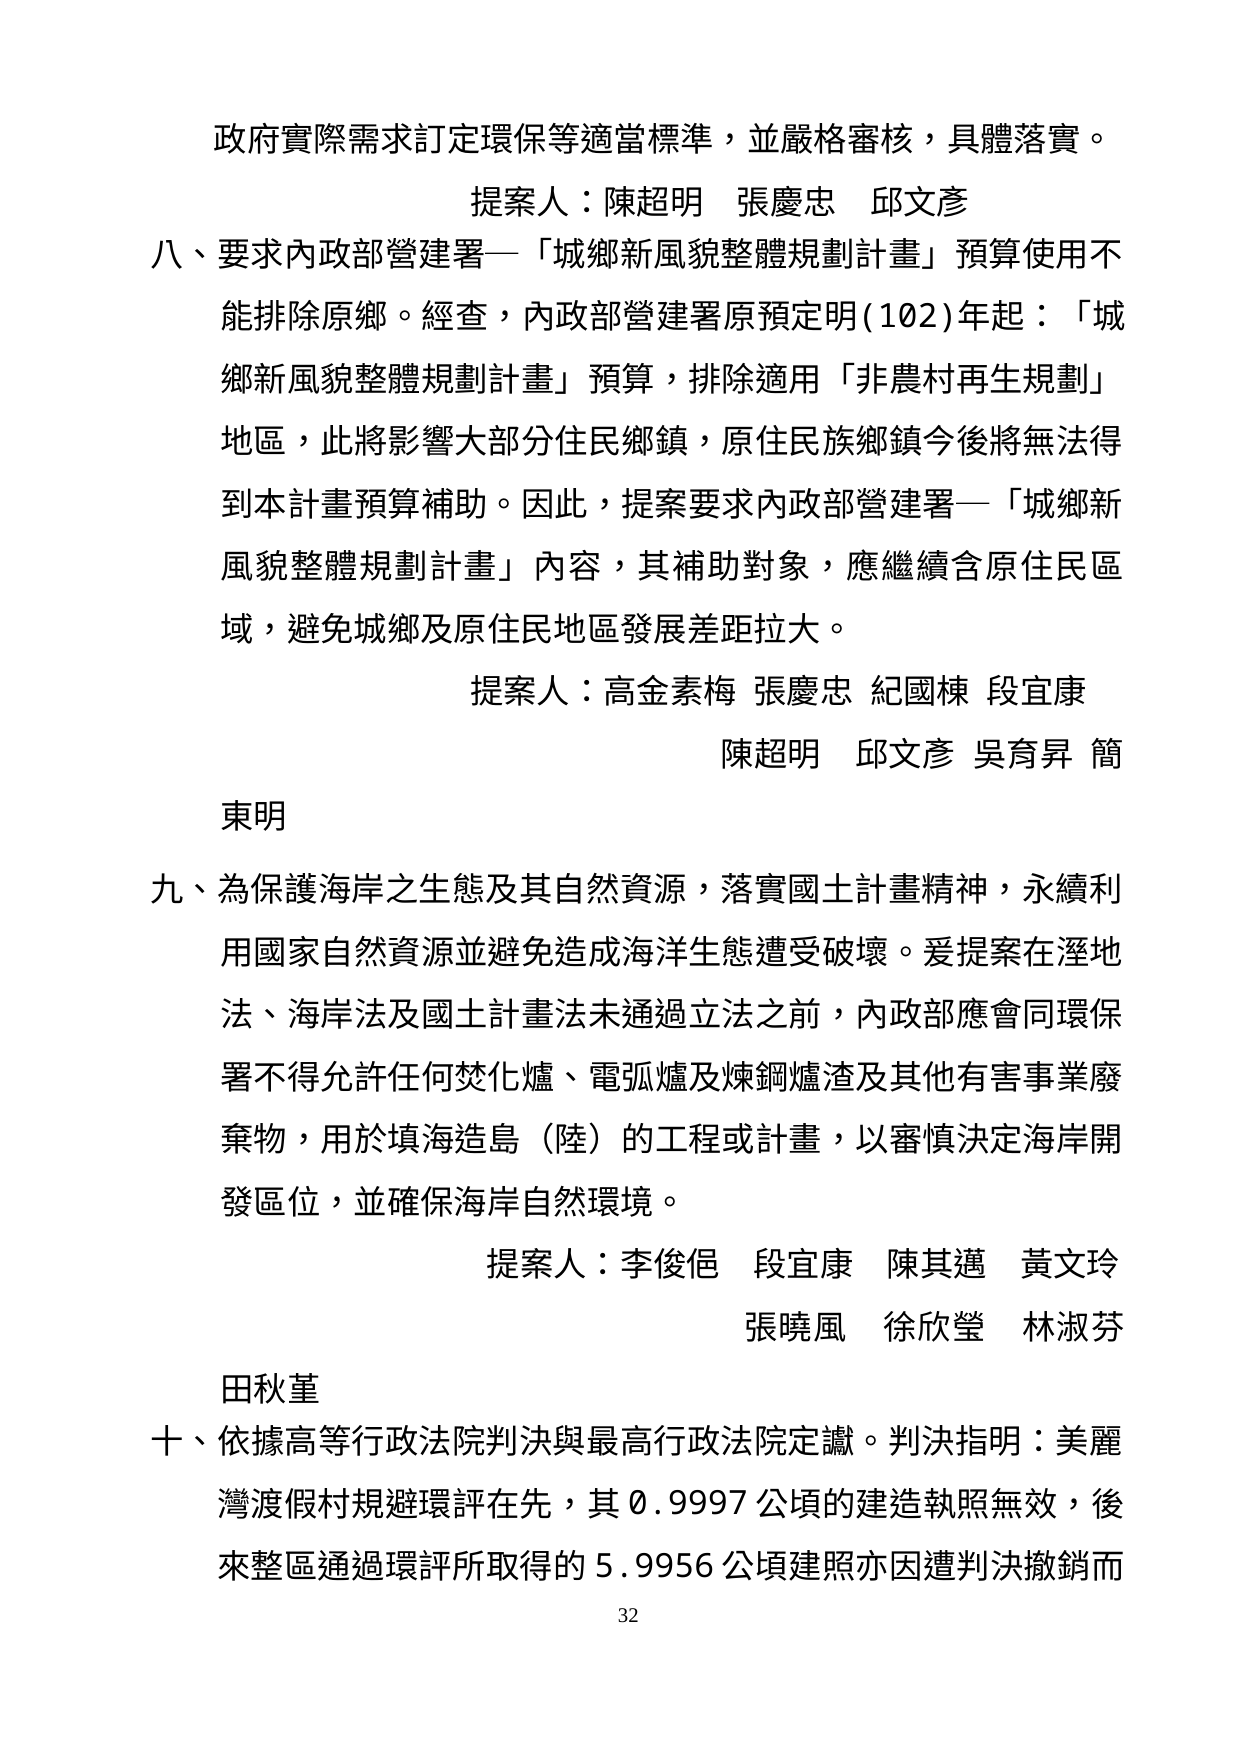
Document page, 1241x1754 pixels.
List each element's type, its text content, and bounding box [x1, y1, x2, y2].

text 政府實際需求訂定環保等適當標準，並嚴格審核，具體落實。 [150, 96, 1125, 158]
text 十、依據高等行政法院判決與最高行政法院定讞。判決指明：美麗灣渡假村規避環評在先，其0.9997公頃的建造執照無效，後來整區通過環評所取得的5.9956公頃建照亦因遭判決撤銷而 [150, 1408, 1125, 1596]
text 提案人：陳超明 張慶忠 邱文彥 [220, 158, 1125, 221]
text 陳超明 邱文彥 吳育昇 簡東明 [150, 721, 1125, 846]
text 提案人：李俊俋 段宜康 陳其邁 黃文玲 [220, 1221, 1125, 1283]
text 九、為保護海岸之生態及其自然資源，落實國土計畫精神，永續利用國家自然資源並避免造成海洋生態遭受破壞。爰提案在溼地法、海岸法及國土計畫法未通過立法之前，內政部應會同環保署不得允許任何焚化爐、電弧爐及煉鋼爐渣及其他有害事業廢棄物，用於填海造島（陸）的工程或計畫，以審慎決定海岸開發區位，並確保海岸自然環境。 [150, 846, 1125, 1221]
text 八、要求內政部營建署─「城鄉新風貌整體規劃計畫」預算使用不能排除原鄉。經查，內政部營建署原預定明(102)年起：「城鄉新風貌整體規劃計畫」預算，排除適用「非農村再生規劃」地區，此將影響大部分住民鄉鎮，原住民族鄉鎮今後將無法得到本計畫預算補助。因此，提案要求內政部營建署─「城鄉新風貌整體規劃計畫」內容，其補助對象，應繼續含原住民區域，避免城鄉及原住民地區發展差距拉大。 [150, 221, 1125, 658]
text 提案人：高金素梅 張慶忠 紀國棟 段宜康 [220, 658, 1125, 721]
text 張曉風 徐欣瑩 林淑芬 田秋堇 [150, 1283, 1125, 1408]
